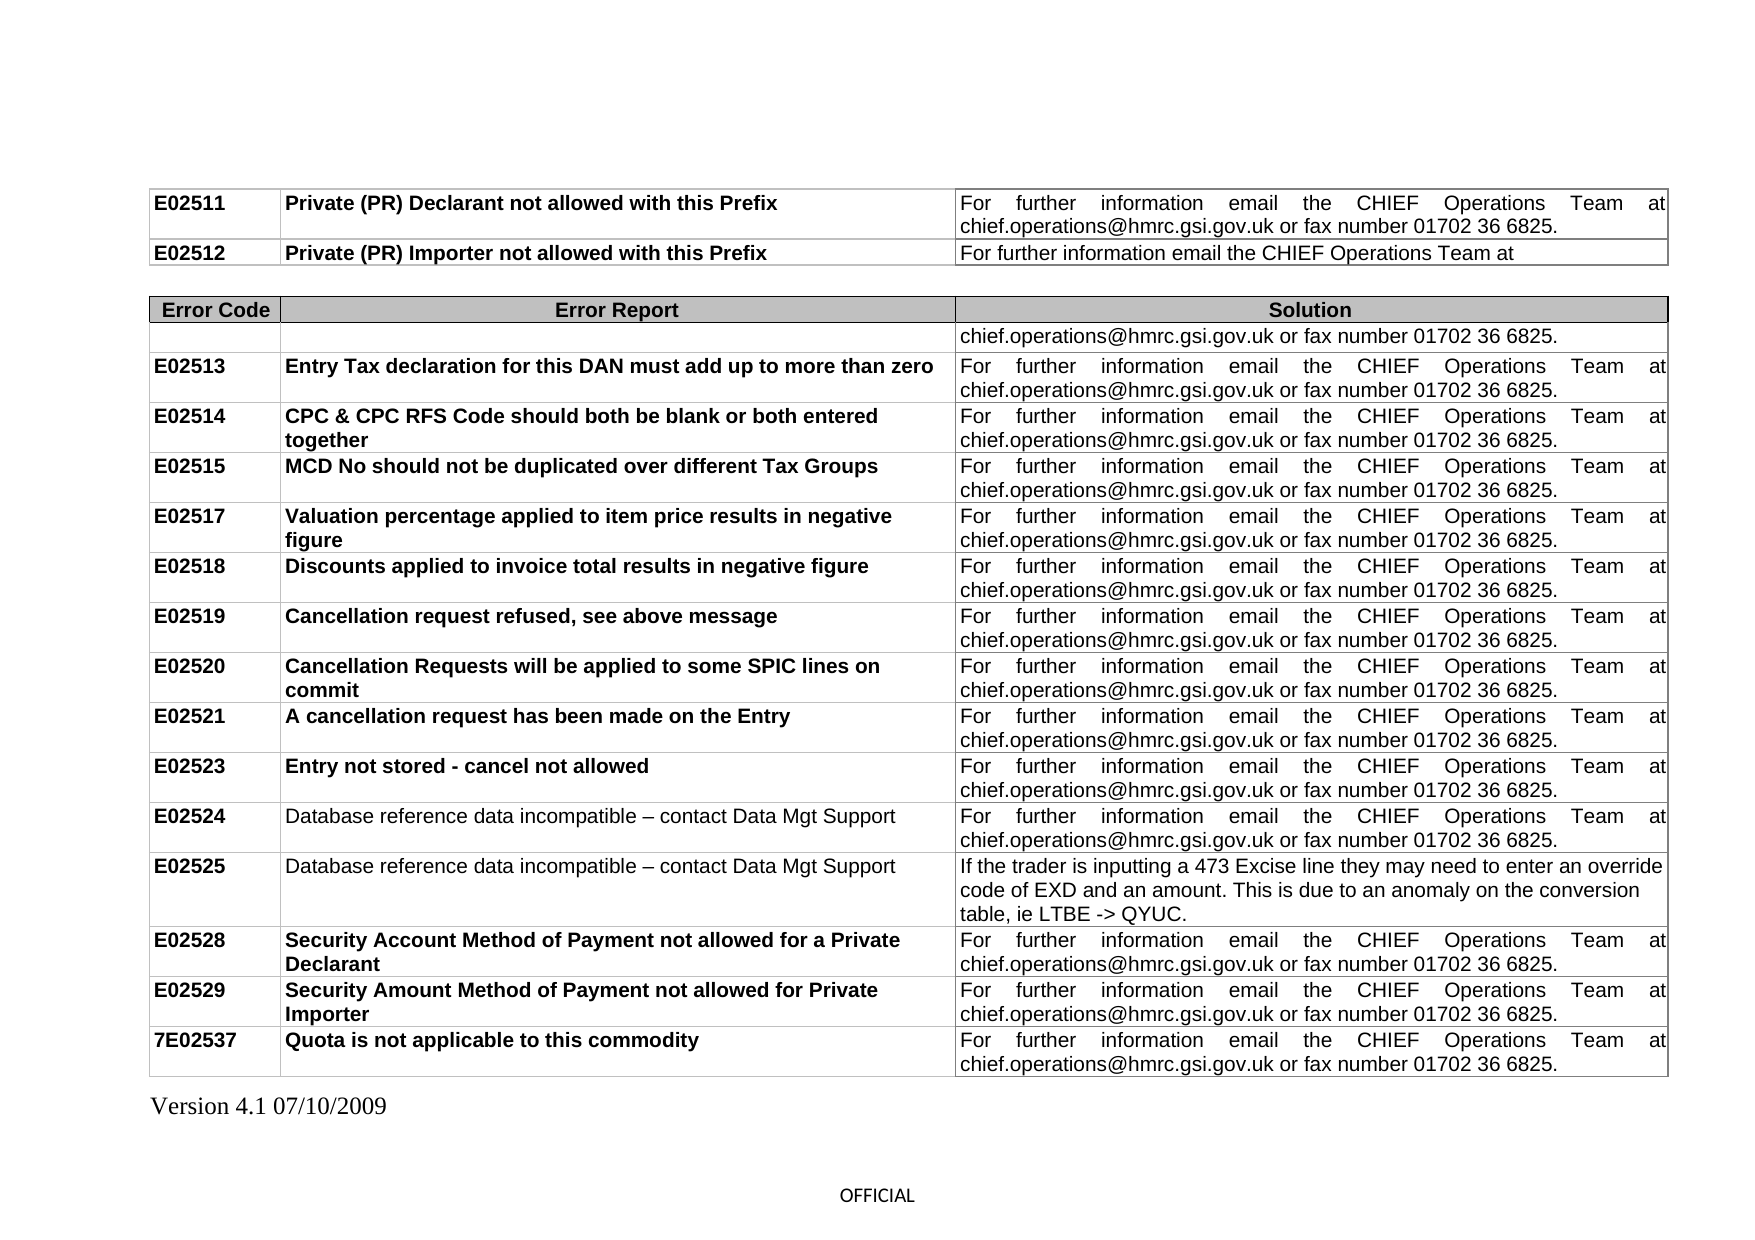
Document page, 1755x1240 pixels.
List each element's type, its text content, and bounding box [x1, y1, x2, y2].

table_cell CPC & CPC RFS Code should both be blank or both entered together [281, 403, 955, 452]
table_cell E02529 [150, 977, 280, 1026]
table_cell For further information email the CHIEF Operations Team at chief.operations@hmrc.gsi.gov.uk or fax number 01702 36 6825. [956, 977, 1667, 1026]
table_cell Private (PR) Declarant not allowed with this Prefix [281, 190, 955, 238]
table_cell E02518 [150, 553, 280, 602]
table_cell E02523 [150, 753, 280, 802]
table_cell Valuation percentage applied to item price results in negative figure [281, 503, 955, 552]
table_cell 7E02537 [150, 1027, 280, 1076]
table_cell A cancellation request has been made on the Entry [281, 703, 955, 752]
table_cell E02528 [150, 927, 280, 976]
table_cell E02525 [150, 853, 280, 926]
table_header Error Code [150, 297, 280, 322]
table_cell [281, 323, 955, 352]
table_cell E02519 [150, 603, 280, 652]
table_cell E02512 [150, 240, 280, 264]
table_cell E02520 [150, 653, 280, 702]
table_cell Quota is not applicable to this commodity [281, 1027, 955, 1076]
table_cell For further information email the CHIEF Operations Team at chief.operations@hmrc.gsi.gov.uk or fax number 01702 36 6825. [956, 753, 1667, 802]
table_cell Cancellation Requests will be applied to some SPIC lines on commit [281, 653, 955, 702]
table_header Solution [956, 297, 1667, 322]
table_cell Entry not stored - cancel not allowed [281, 753, 955, 802]
table_cell For further information email the CHIEF Operations Team at [956, 240, 1667, 264]
table_cell For further information email the CHIEF Operations Team at chief.operations@hmrc.gsi.gov.uk or fax number 01702 36 6825. [956, 703, 1667, 752]
table_cell For further information email the CHIEF Operations Team at chief.operations@hmrc.gsi.gov.uk or fax number 01702 36 6825. [956, 927, 1667, 976]
table_cell Security Account Method of Payment not allowed for a Private Declarant [281, 927, 955, 976]
table_cell For further information email the CHIEF Operations Team at chief.operations@hmrc.gsi.gov.uk or fax number 01702 36 6825. [956, 503, 1667, 552]
table_cell E02524 [150, 803, 280, 852]
table_cell For further information email the CHIEF Operations Team at chief.operations@hmrc.gsi.gov.uk or fax number 01702 36 6825. [956, 353, 1667, 402]
table_cell Private (PR) Importer not allowed with this Prefix [281, 240, 955, 264]
table_header Error Report [281, 297, 955, 322]
table_cell Entry Tax declaration for this DAN must add up to more than zero [281, 353, 955, 402]
table_cell Database reference data incompatible – contact Data Mgt Support [281, 803, 955, 852]
table_cell E02517 [150, 503, 280, 552]
table_cell If the trader is inputting a 473 Excise line they may need to enter an override code of EXD and an amount. This is due to an anomaly on the conversion table, ie LTBE -> QYUC. [956, 853, 1667, 926]
table_cell For further information email the CHIEF Operations Team at chief.operations@hmrc.gsi.gov.uk or fax number 01702 36 6825. [956, 653, 1667, 702]
table_cell For further information email the CHIEF Operations Team at chief.operations@hmrc.gsi.gov.uk or fax number 01702 36 6825. [956, 603, 1667, 652]
table_cell For further information email the CHIEF Operations Team at chief.operations@hmrc.gsi.gov.uk or fax number 01702 36 6825. [956, 1027, 1667, 1076]
table_cell For further information email the CHIEF Operations Team at chief.operations@hmrc.gsi.gov.uk or fax number 01702 36 6825. [956, 553, 1667, 602]
table_cell Cancellation request refused, see above message [281, 603, 955, 652]
table_cell Discounts applied to invoice total results in negative figure [281, 553, 955, 602]
table_cell E02514 [150, 403, 280, 452]
table_cell E02511 [150, 190, 280, 238]
table_cell chief.operations@hmrc.gsi.gov.uk or fax number 01702 36 6825. [956, 323, 1667, 352]
table_cell Security Amount Method of Payment not allowed for Private Importer [281, 977, 955, 1026]
table_cell For further information email the CHIEF Operations Team at chief.operations@hmrc.gsi.gov.uk or fax number 01702 36 6825. [956, 453, 1667, 502]
table_cell E02521 [150, 703, 280, 752]
table_cell E02513 [150, 353, 280, 402]
table_cell MCD No should not be duplicated over different Tax Groups [281, 453, 955, 502]
table_cell For further information email the CHIEF Operations Team at chief.operations@hmrc.gsi.gov.uk or fax number 01702 36 6825. [956, 403, 1667, 452]
table_cell E02515 [150, 453, 280, 502]
table_cell For further information email the CHIEF Operations Team at chief.operations@hmrc.gsi.gov.uk or fax number 01702 36 6825. [956, 190, 1667, 238]
table_cell Database reference data incompatible – contact Data Mgt Support [281, 853, 955, 926]
table_cell [150, 323, 280, 352]
table_cell For further information email the CHIEF Operations Team at chief.operations@hmrc.gsi.gov.uk or fax number 01702 36 6825. [956, 803, 1667, 852]
